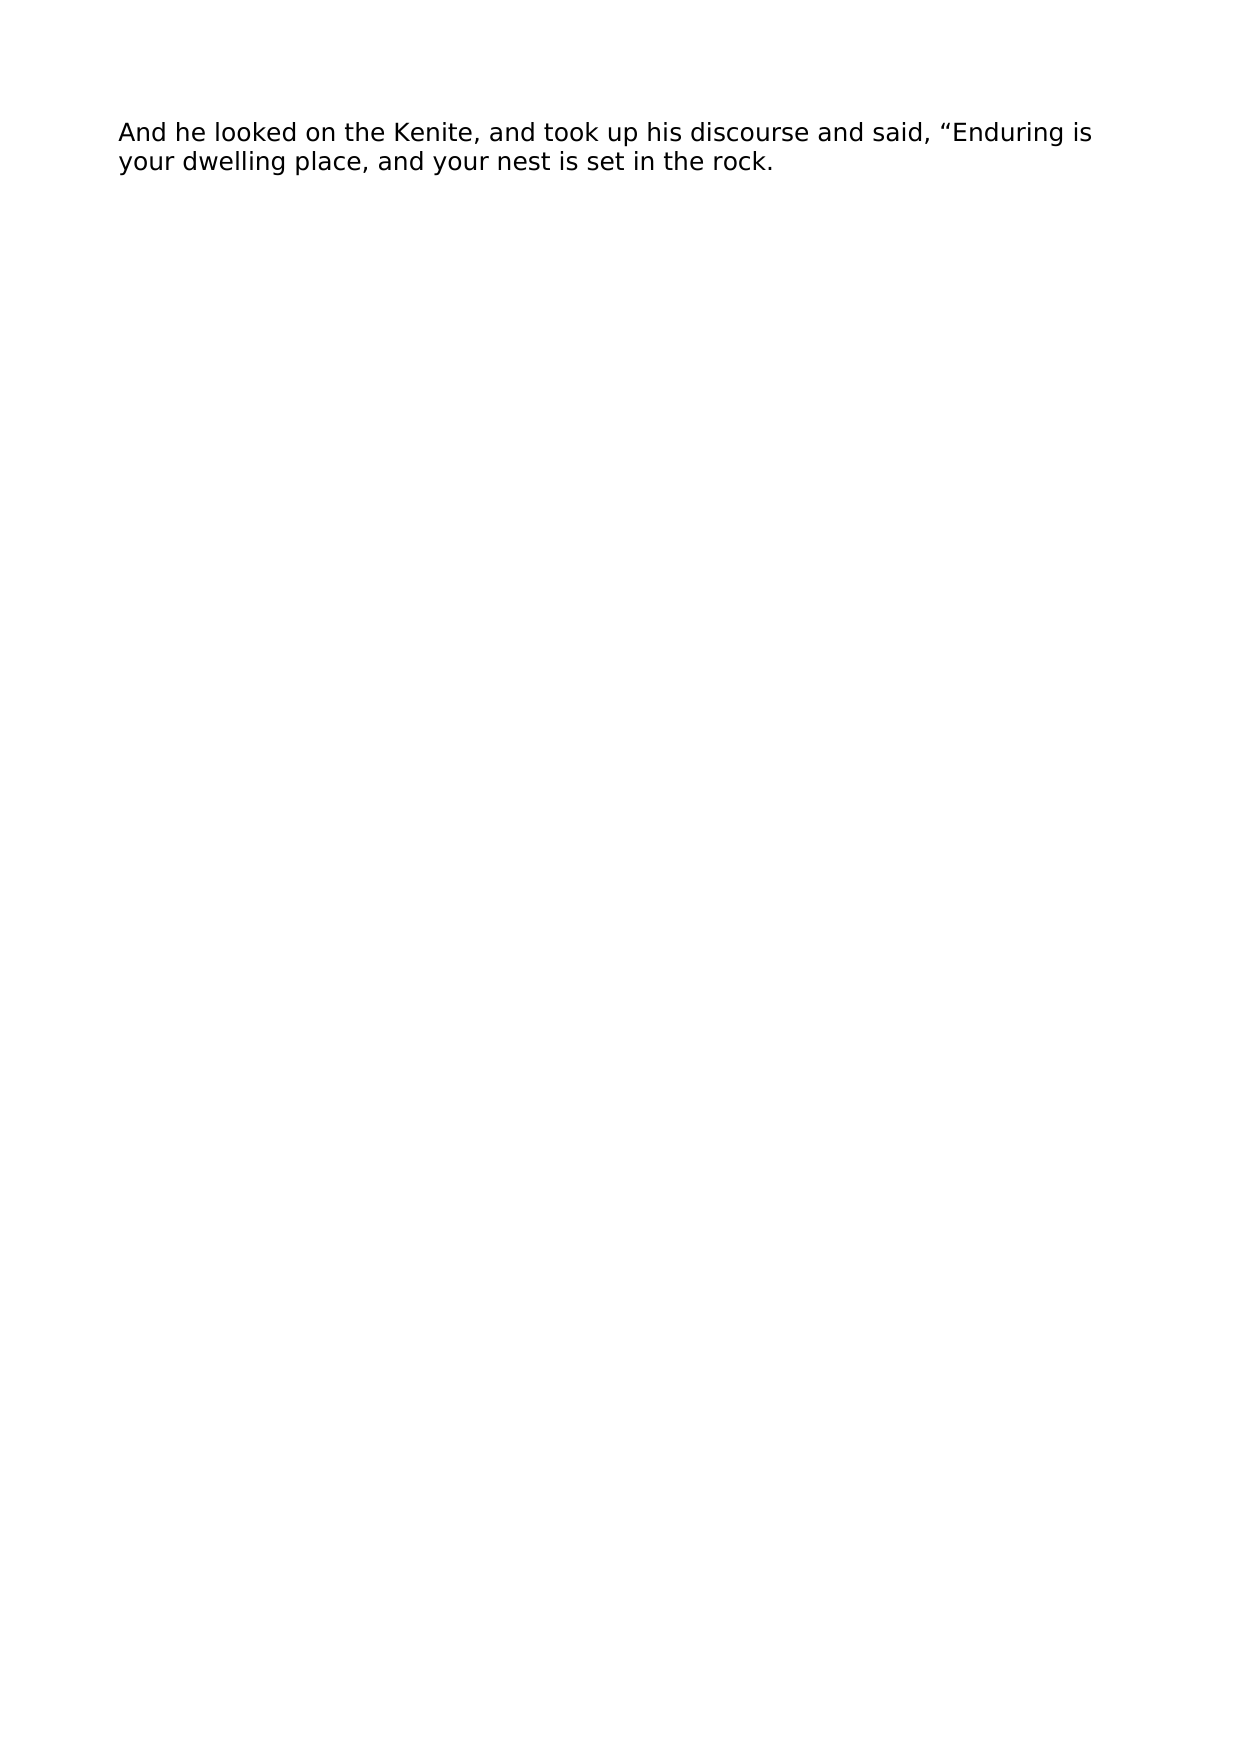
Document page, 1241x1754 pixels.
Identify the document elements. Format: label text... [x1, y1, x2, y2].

text And he looked on the Kenite, and took up his discourse and said, “Enduring is your dwelling place, and your nest is set in the rock. [118, 118, 1122, 176]
